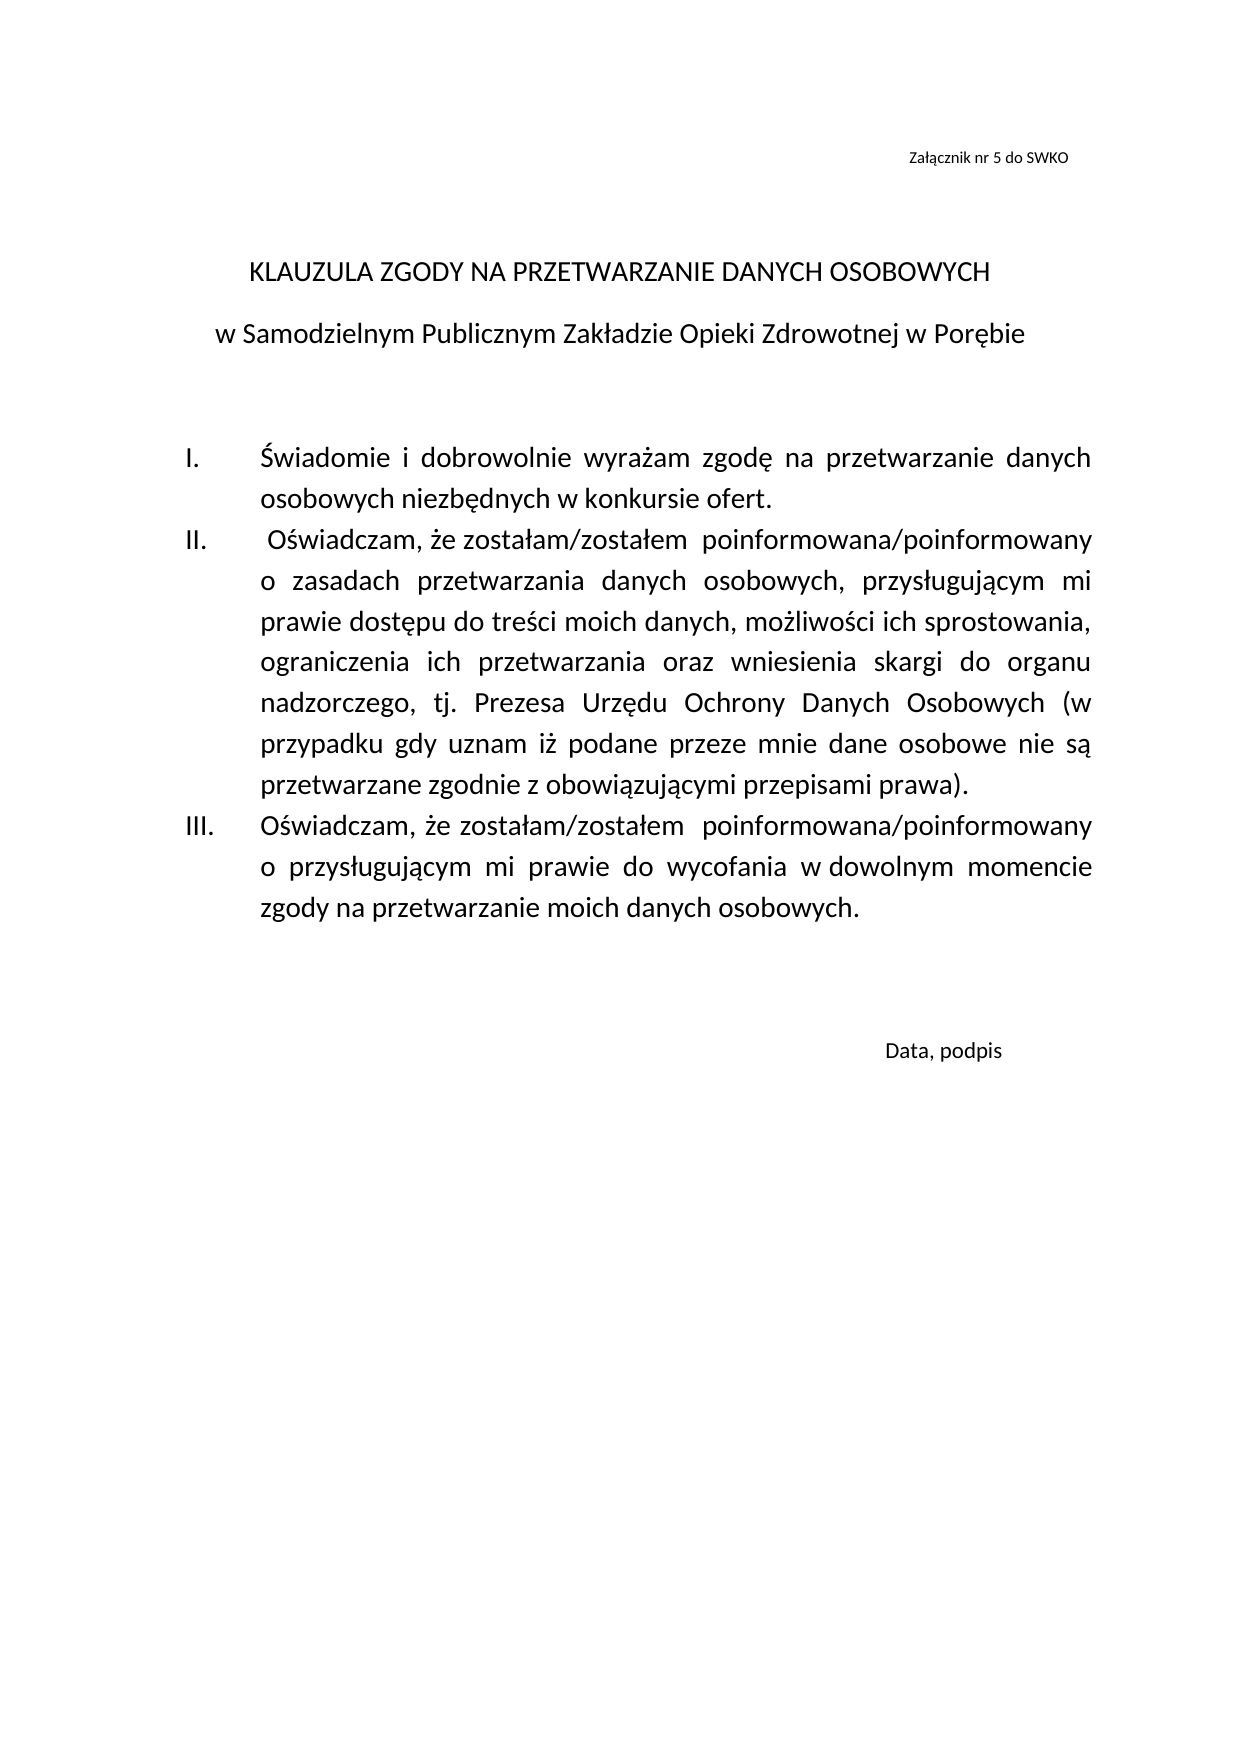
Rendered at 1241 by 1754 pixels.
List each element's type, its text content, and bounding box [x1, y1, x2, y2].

text Data, podpis [811, 1036, 1093, 1064]
text KLAUZULA ZGODY NA PRZETWARZANIE DANYCH OSOBOWYCH [148, 253, 1093, 289]
list Świadomie i dobrowolnie wyrażam zgodę na przetwarzanie danych osobowych niezbędnych w konkursie ofert. [185, 439, 1093, 515]
list Oświadczam, że zostałam/zostałem poinformowana/poinformowany o zasadach przetwarzania danych osobowych, przysługującym mi prawie dostępu do treści moich danych, możliwości ich sprostowania, ograniczenia ich przetwarzania oraz wniesienia skargi do organu nadzorczego, tj. Prezesa Urzędu Ochrony Danych Osobowych (w przypadku gdy uznam iż podane przeze mnie dane osobowe nie są przetwarzane zgodnie z obowiązującymi przepisami prawa). [185, 521, 1093, 802]
list Oświadczam, że zostałam/zostałem poinformowana/poinformowany o przysługującym mi prawie do wycofania w dowolnym momencie zgody na przetwarzanie moich danych osobowych. [185, 807, 1093, 925]
text w Samodzielnym Publicznym Zakładzie Opieki Zdrowotnej w Porębie [148, 315, 1093, 351]
text Załącznik nr 5 do SWKO [885, 148, 1093, 168]
